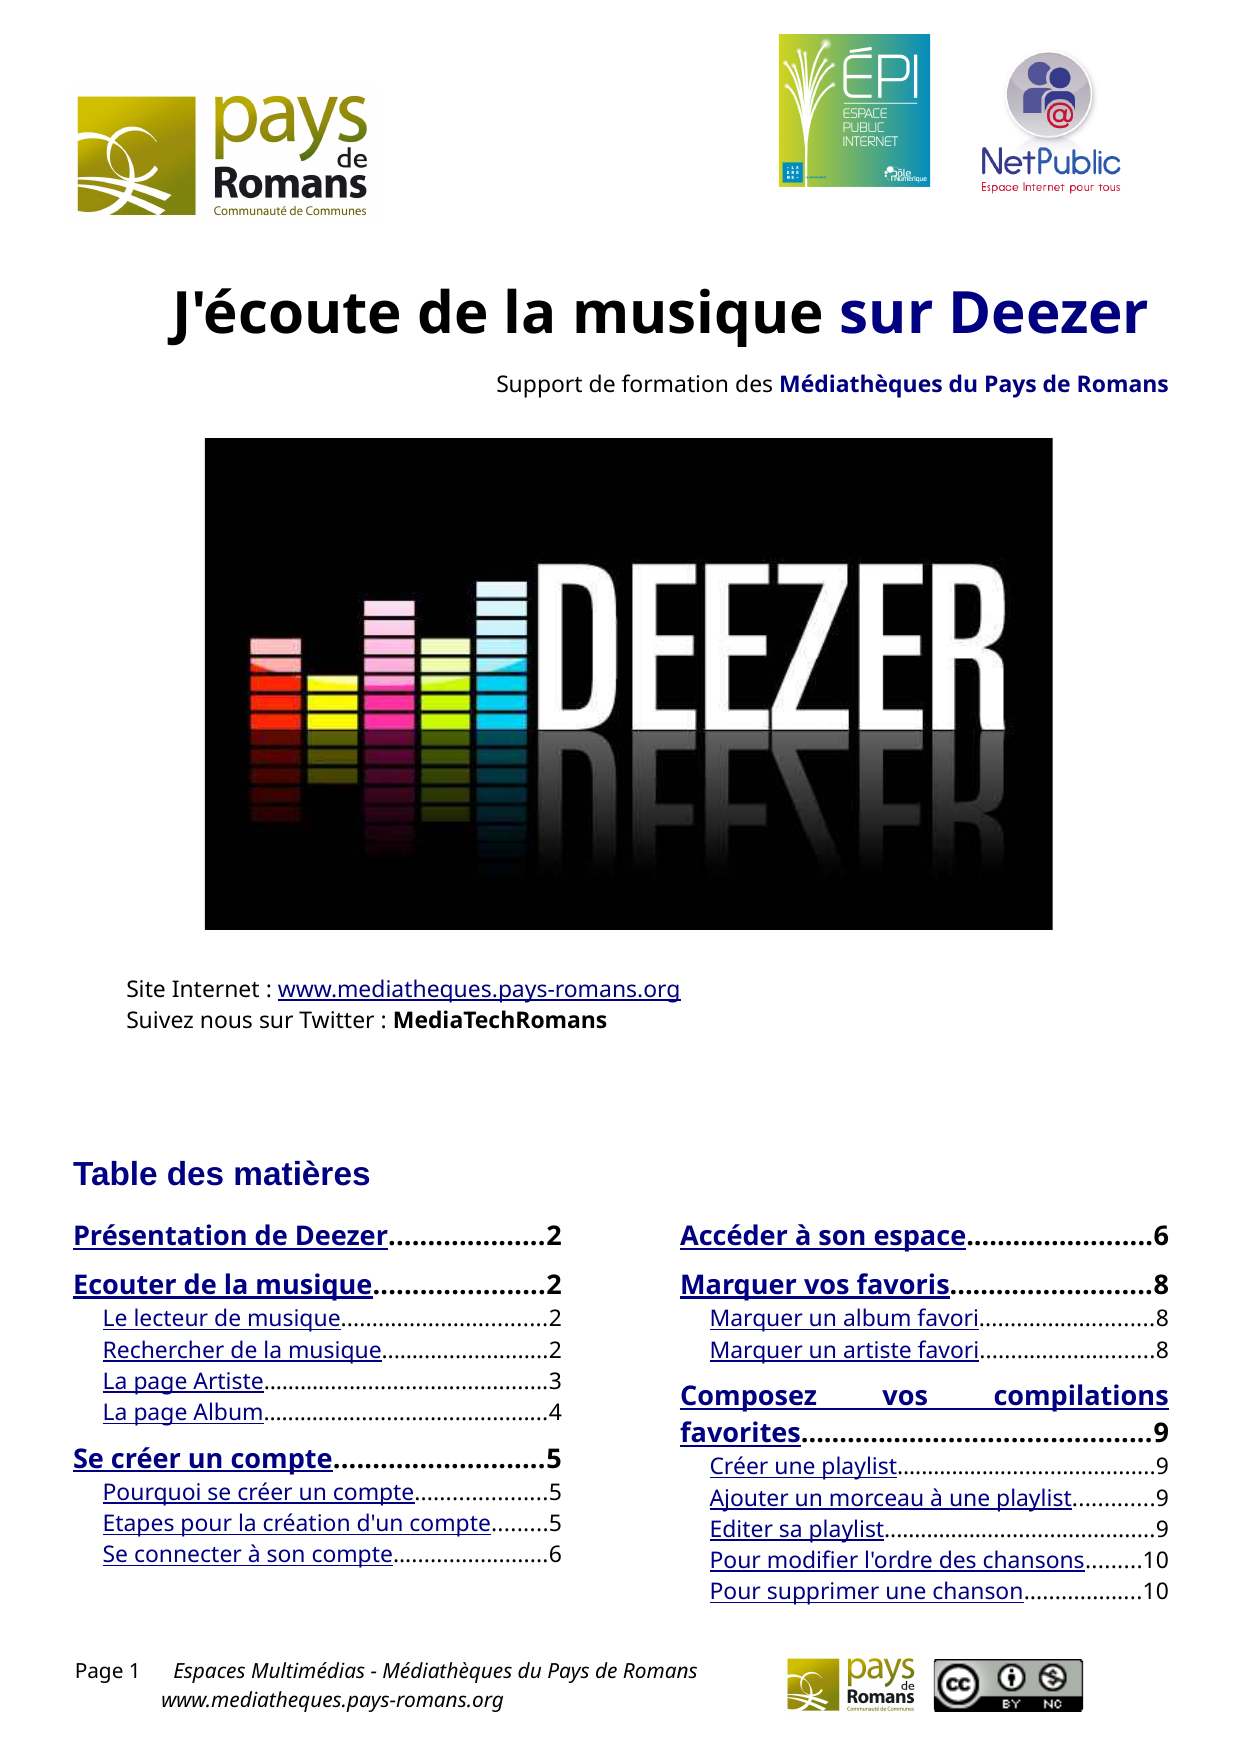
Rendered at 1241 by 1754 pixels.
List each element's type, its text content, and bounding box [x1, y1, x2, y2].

text Suivez nous sur Twitter : MediaTechRomans [73, 1004, 1169, 1035]
text Le lecteur de musique 2 [102, 1302, 562, 1333]
text Marquer un album favori 8 [709, 1302, 1169, 1333]
text Pour supprimer une chanson 10 [709, 1575, 1169, 1607]
text Se créer un compte 5 [73, 1439, 562, 1476]
picture [778, 34, 926, 187]
picture [204, 438, 1053, 930]
text La page Artiste 3 [102, 1365, 562, 1396]
text Rechercher de la musique 2 [102, 1333, 562, 1365]
text Editer sa playlist 9 [709, 1513, 1169, 1544]
picture [65, 86, 380, 225]
text La page Album 4 [102, 1396, 562, 1427]
text Marquer vos favoris 8 [680, 1265, 1169, 1302]
text Composez vos compilations favorites 9 [680, 1377, 1169, 1408]
text Marquer un artiste favori 8 [709, 1333, 1169, 1365]
text Ajouter un morceau à une playlist 9 [709, 1482, 1169, 1513]
text Ecouter de la musique 2 [73, 1265, 562, 1302]
text Site Internet : www.mediatheques.pays-romans.org [73, 973, 1169, 1004]
text Etapes pour la création d'un compte 5 [102, 1507, 562, 1538]
text Pourquoi se créer un compte 5 [102, 1476, 562, 1507]
text Composez vos compilations favorites 9 [680, 1410, 1169, 1450]
text Support de formation des Médiathèques du Pays de Romans [73, 368, 1169, 399]
text Créer une playlist 9 [709, 1450, 1169, 1482]
picture [782, 1654, 920, 1715]
subtitle J'écoute de la musique sur Deezer [73, 253, 1169, 355]
text Présentation de Deezer 2 [73, 1217, 562, 1254]
picture [972, 43, 1128, 199]
text Pour modifier l'ordre des chansons 10 [709, 1544, 1169, 1575]
text Accéder à son espace 6 [680, 1217, 1169, 1254]
picture [933, 1659, 1084, 1712]
text Se connecter à son compte 6 [102, 1538, 562, 1570]
subtitle Table des matières [73, 1154, 1169, 1192]
